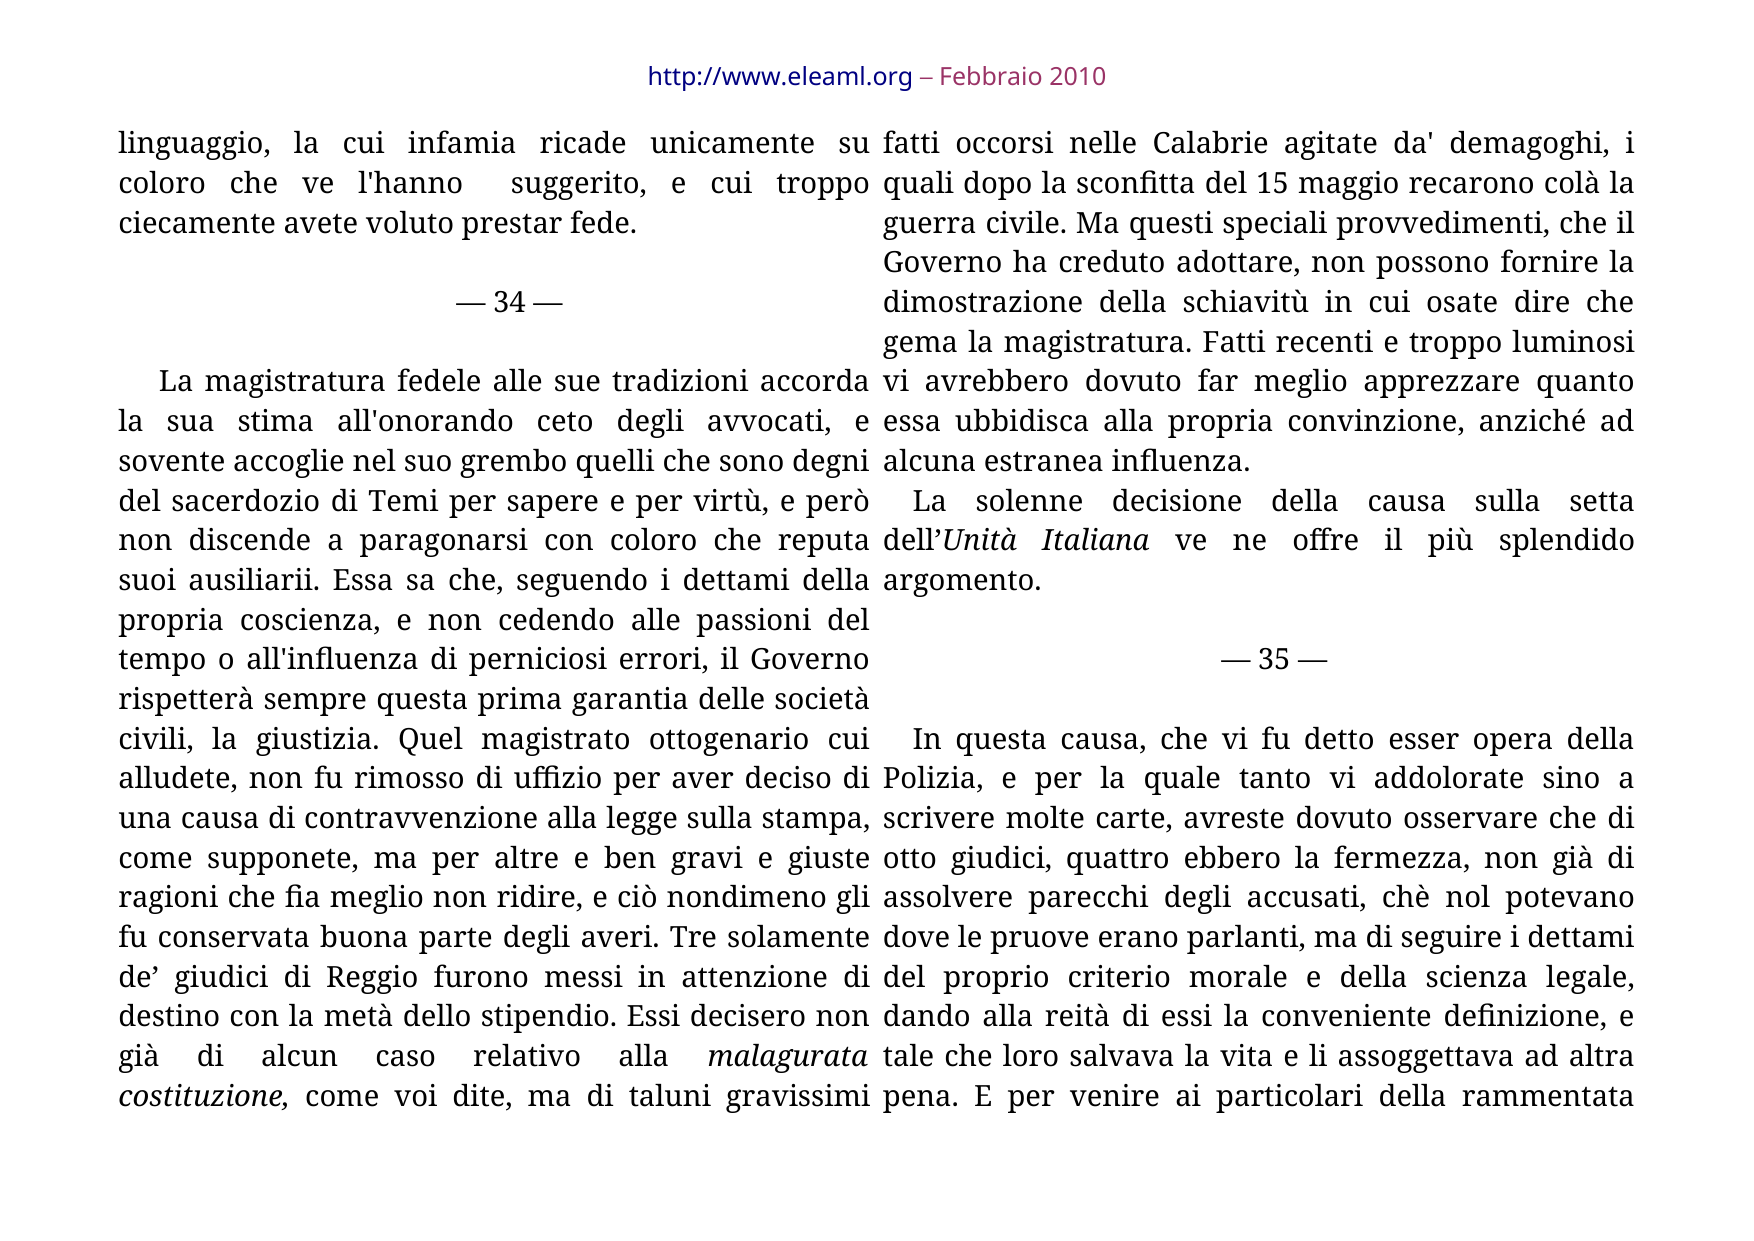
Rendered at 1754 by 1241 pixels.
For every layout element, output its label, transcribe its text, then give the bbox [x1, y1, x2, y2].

text — 34 — [118, 281, 871, 321]
text La solenne decisione della causa sulla setta dell’Unità Italiana ve ne offre il più splendido argomento. [883, 480, 1636, 599]
text — 35 — [883, 638, 1636, 678]
text In questa causa, che vi fu detto esser opera della Polizia, e per la quale tanto vi addolorate sino a scrivere molte carte, avreste dovuto osservare che di otto giudici, quattro ebbero la fermezza, non già di assolvere parecchi degli accusati, chè nol potevano dove le pruove erano parlanti, ma di seguire i dettami del proprio criterio morale e della scienza legale, dando alla reità di essi la conveniente definizione, e tale che loro salvava la vita e li assoggettava ad altra pena. E per venire ai particolari della rammentata [883, 718, 1636, 1115]
text linguaggio, la cui infamia ricade unicamente su coloro che ve l'hanno suggerito, e cui troppo ciecamente avete voluto prestar fede. [118, 123, 871, 242]
text fatti occorsi nelle Calabrie agitate da' demagoghi, i quali dopo la sconfitta del 15 maggio recarono colà la guerra civile. Ma questi speciali provvedimenti, che il Governo ha creduto adottare, non possono fornire la dimostrazione della schiavitù in cui osate dire che gema la magistratura. Fatti recenti e troppo luminosi vi avrebbero dovuto far meglio apprezzare quanto essa ubbidisca alla propria convinzione, anziché ad alcuna estranea influenza. [883, 123, 1636, 480]
text La magistratura fedele alle sue tradizioni accorda la sua stima all'onorando ceto degli avvocati, e sovente accoglie nel suo grembo quelli che sono degni del sacerdozio di Temi per sapere e per virtù, e però non discende a paragonarsi con coloro che reputa suoi ausiliarii. Essa sa che, seguendo i dettami della propria coscienza, e non cedendo alle passioni del tempo o all'influenza di perniciosi errori, il Governo rispetterà sempre questa prima garantia delle società civili, la giustizia. Quel magistrato ottogenario cui alludete, non fu rimosso di uffizio per aver deciso di una causa di contravvenzione alla legge sulla stampa, come supponete, ma per altre e ben gravi e giuste ragioni che fia meglio non ridire, e ciò nondimeno gli fu conservata buona parte degli averi. Tre solamente de’ giudici di Reggio furono messi in attenzione di destino con la metà dello stipendio. Essi decisero non già di alcun caso relativo alla malagurata costituzione, come voi dite, ma di taluni gravissimi [118, 361, 871, 1115]
